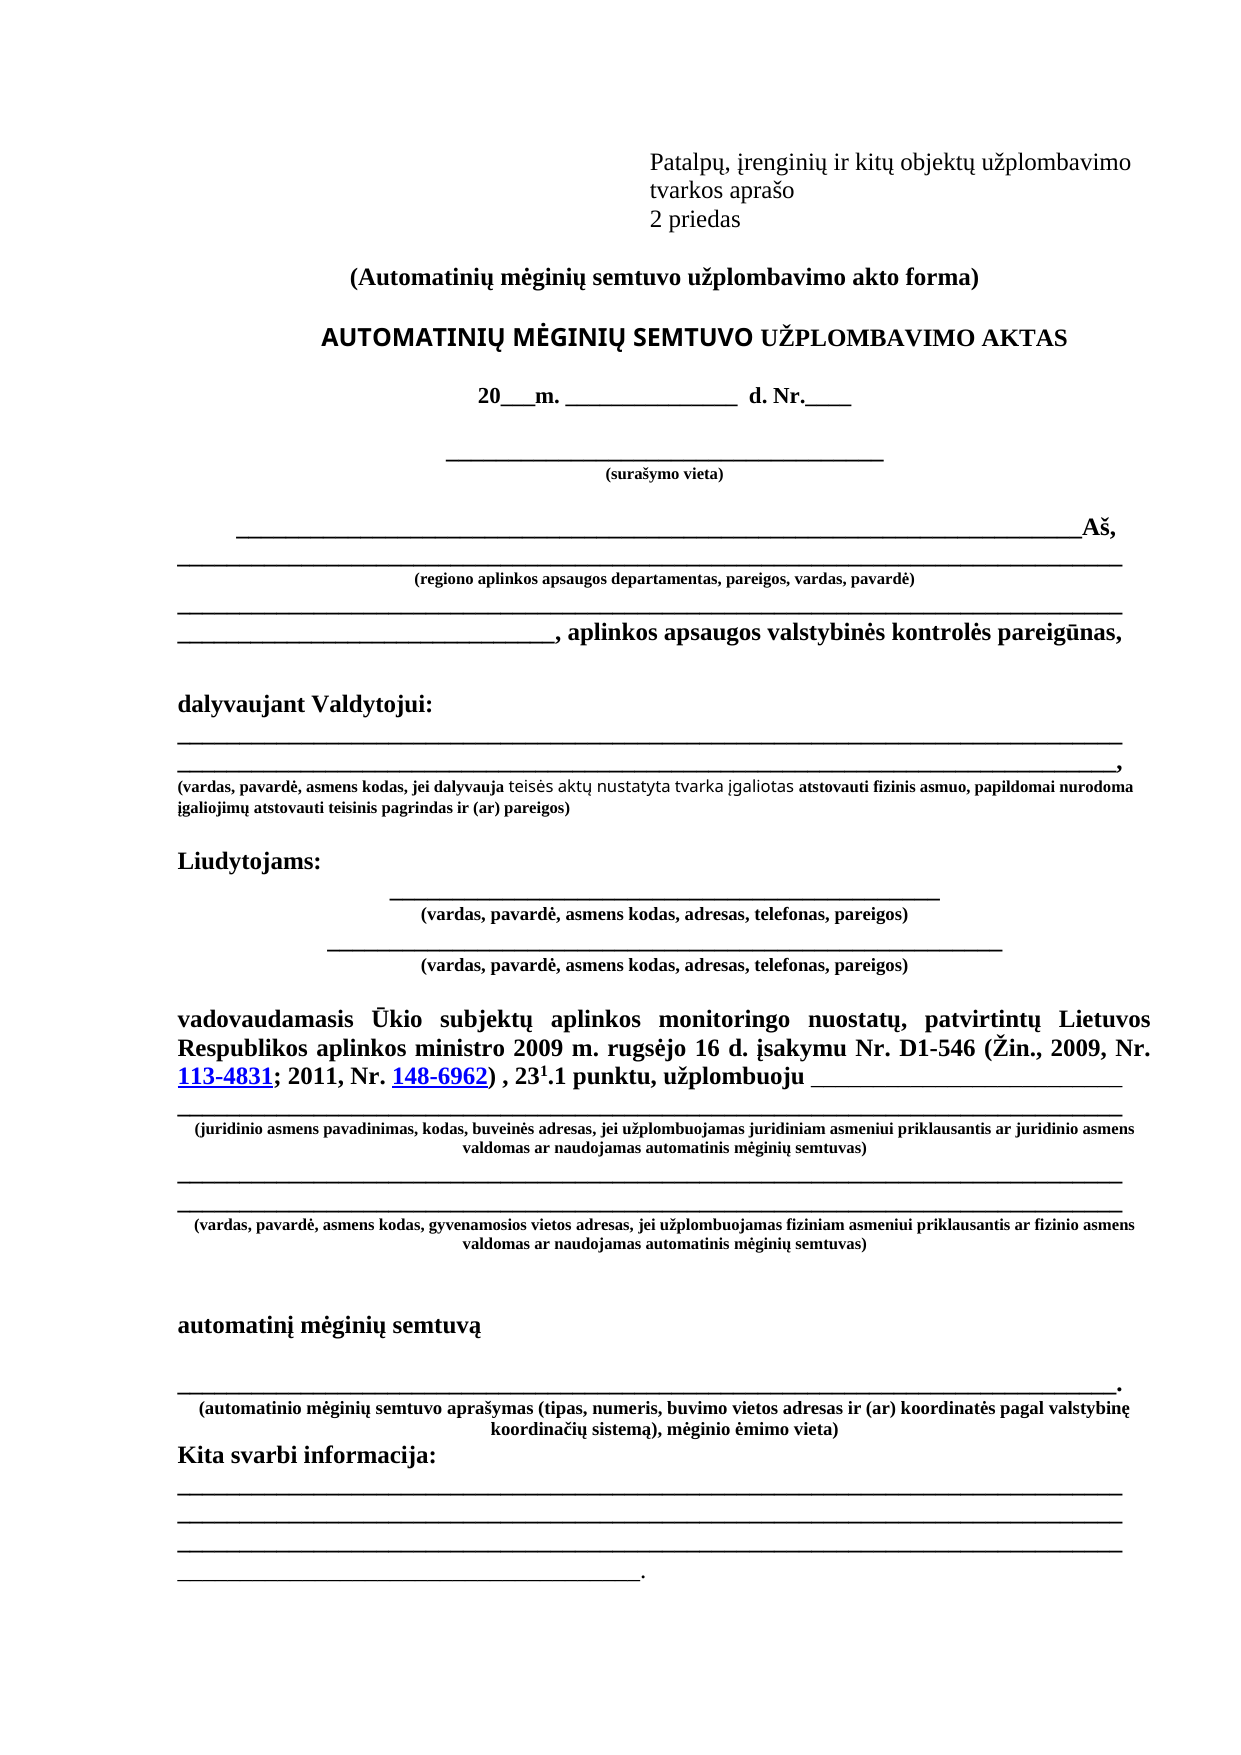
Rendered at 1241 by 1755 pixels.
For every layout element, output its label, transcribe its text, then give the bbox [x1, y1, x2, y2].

text _ , aplinkos apsaugos valstybinės kontrolės pareigūnas, [177, 617, 1152, 646]
text (Automatinių mėginių semtuvo užplombavimo akto forma) [177, 262, 1152, 291]
text (vardas, pavardė, asmens kodas, gyvenamosios vietos adresas, jei užplombuojamas fiziniam asmeniui priklausantis ar fizinio asmens valdomas ar naudojamas automatinis mėginių semtuvas) [177, 1215, 1152, 1253]
text 2 priedas [649, 204, 1152, 233]
text _ [177, 1526, 1152, 1555]
text (juridinio asmens pavadinimas, kodas, buveinės adresas, jei užplombuojamas juridiniam asmeniui priklausantis ar juridinio asmens valdomas ar naudojamas automatinis mėginių semtuvas) [177, 1119, 1152, 1157]
text vadovaudamasis Ūkio subjektų aplinkos monitoringo nuostatų, patvirtintų Lietuvos Respublikos aplinkos ministro 2009 m. rugsėjo 16 d. įsakymu Nr. D1-546 (Žin., 2009, Nr. 113-4831; 2011, Nr. 148-6962) , 231.1 punktu, užplombuoju [177, 1004, 1152, 1090]
text Aš, [177, 512, 1152, 569]
text Liudytojams: [177, 846, 1152, 874]
text _ , [177, 746, 1152, 775]
text 20___m. _______________ d. Nr.____ [177, 382, 1152, 408]
text (regiono aplinkos apsaugos departamentas, pareigos, vardas, pavardė) [177, 569, 1152, 588]
text ______________________________________________________ [177, 925, 1152, 953]
text Kita svarbi informacija: [177, 1440, 1152, 1469]
text dalyvaujant Valdytojui: [177, 689, 1152, 718]
text (vardas, pavardė, asmens kodas, adresas, telefonas, pareigos) [177, 953, 1152, 975]
text _ [177, 588, 1152, 617]
text _ [177, 1090, 1152, 1119]
text ___________________________________ [177, 435, 1152, 464]
text _____________________________________. [177, 1555, 1152, 1584]
text (surašymo vieta) [177, 464, 1152, 483]
text _ [177, 1157, 1152, 1186]
text _ . [177, 1368, 1152, 1397]
text Automatinių mėginių semtuvo UŽPLOMBAVIMO AKTAS [177, 319, 1152, 353]
text _ [177, 718, 1152, 746]
text automatinį mėginių semtuvą [177, 1311, 1152, 1339]
text (vardas, pavardė, asmens kodas, jei dalyvauja teisės aktų nustatyta tvarka įgaliotas atstovauti fizinis asmuo, papildomai nurodoma įgaliojimų atstovauti teisinis pagrindas ir (ar) pareigos) [177, 775, 1152, 817]
text _ [177, 1497, 1152, 1526]
text (automatinio mėginių semtuvo aprašymas (tipas, numeris, buvimo vietos adresas ir (ar) koordinatės pagal valstybinę koordinačių sistemą), mėginio ėmimo vieta) [177, 1397, 1152, 1440]
text Patalpų, įrenginių ir kitų objektų užplombavimo tvarkos aprašo [649, 147, 1152, 204]
text ____________________________________________ [177, 874, 1152, 903]
text (vardas, pavardė, asmens kodas, adresas, telefonas, pareigos) [177, 903, 1152, 925]
text _ [177, 1469, 1152, 1497]
text _ [177, 1186, 1152, 1215]
